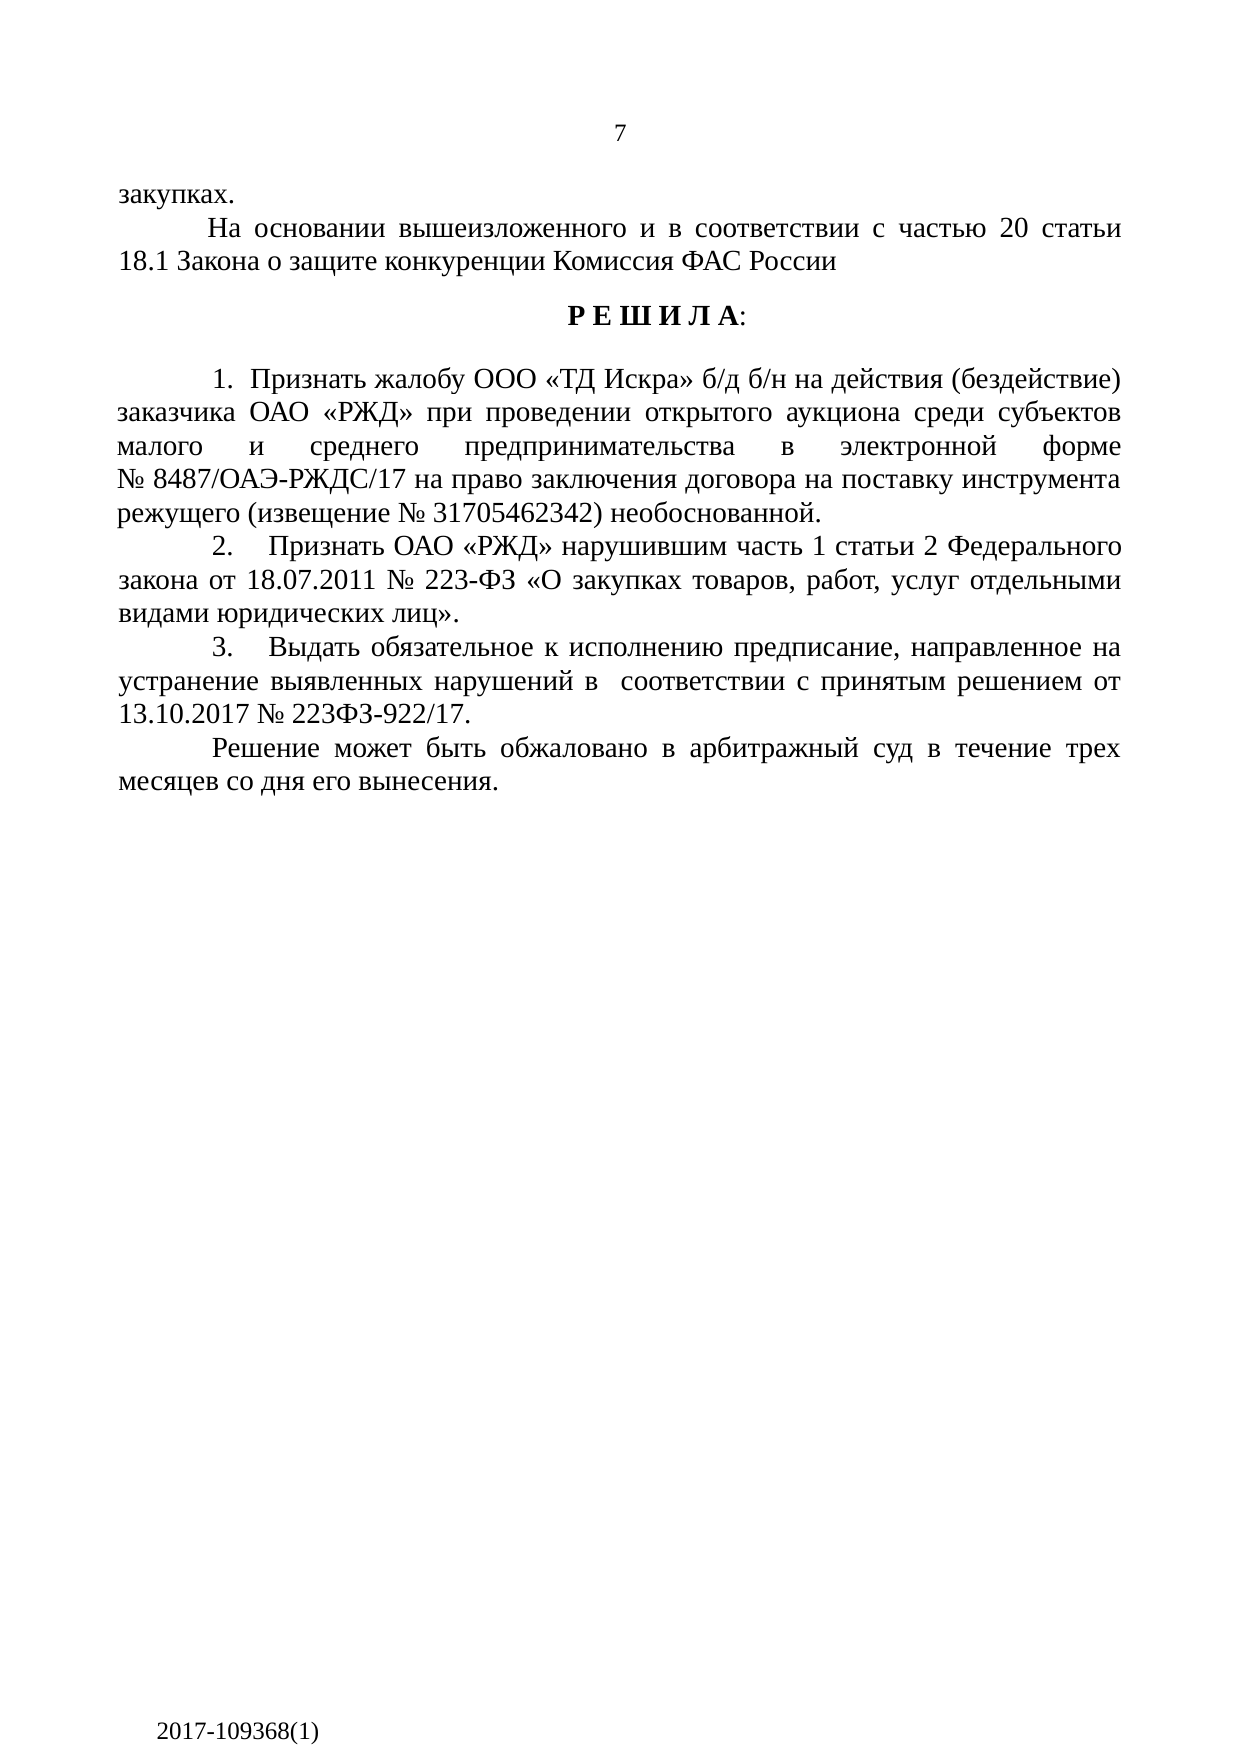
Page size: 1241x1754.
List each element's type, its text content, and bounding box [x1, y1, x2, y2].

text Решение может быть обжаловано в арбитражный суд в течение трех месяцев со дня его вынесения. [118, 730, 1122, 797]
text На основании вышеизложенного и в соответствии с частью 20 статьи 18.1 Закона о защите конкуренции Комиссия ФАС России [118, 210, 1122, 277]
text закупках. [118, 176, 1122, 210]
list Признать ОАО «РЖД» нарушившим часть 1 статьи 2 Федерального закона от 18.07.2011 № 223-ФЗ «О закупках товаров, работ, услуг отдельными видами юридических лиц». [118, 528, 1122, 629]
list Выдать обязательное к исполнению предписание, направленное на устранение выявленных нарушений в соответствии с принятым решением от 13.10.2017 № 223ФЗ-922/17. [118, 629, 1122, 730]
text Р Е Ш И Л А: [118, 298, 1122, 332]
list Признать жалобу ООО «ТД Искра» б/д б/н на действия (бездействие) заказчика ОАО «РЖД» при проведении открытого аукциона среди субъектов малого и среднего предпринимательства в электронной форме № 8487/ОАЭ-РЖДС/17 на право заключения договора на поставку инструмента режущего (извещение № 31705462342) необоснованной. [117, 361, 1122, 528]
